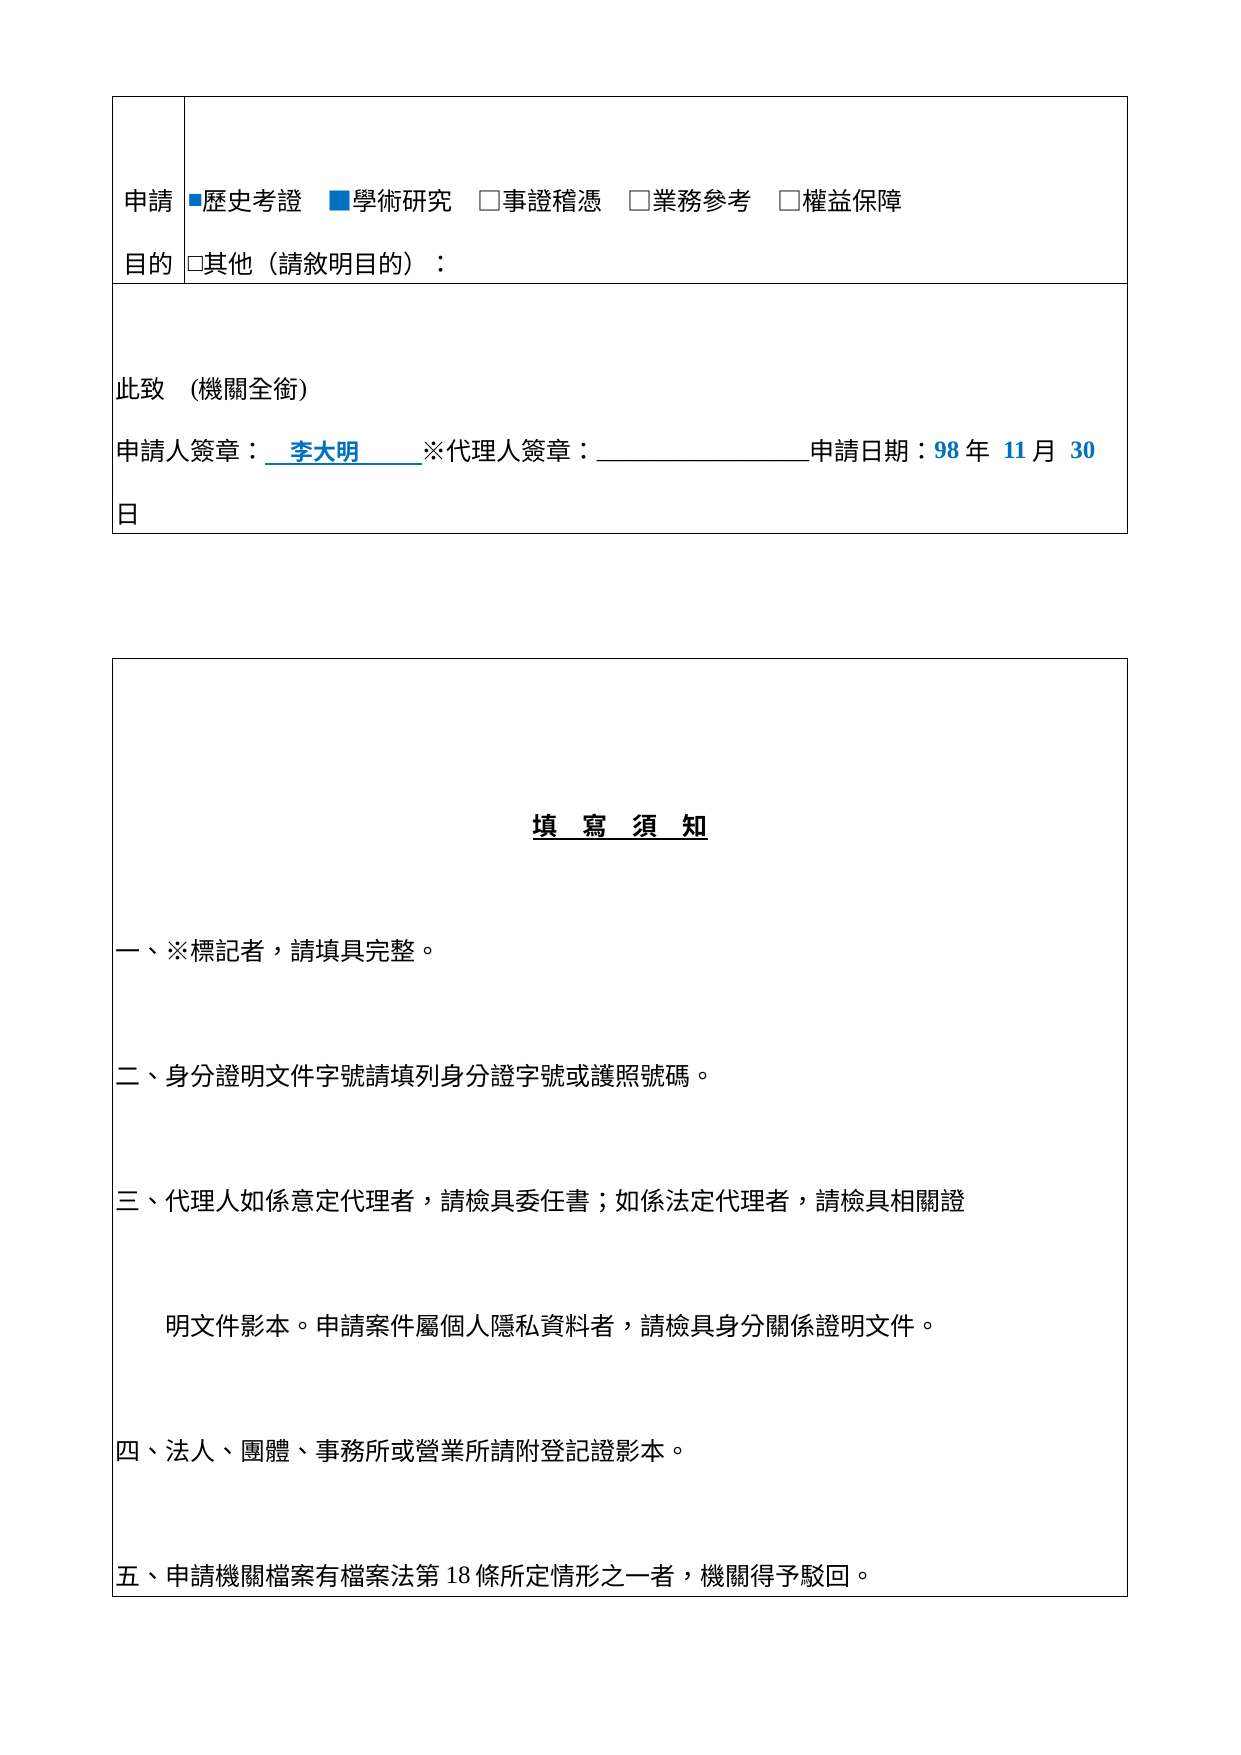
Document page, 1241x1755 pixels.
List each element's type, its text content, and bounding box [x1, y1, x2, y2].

table_header 填 寫 須 知 一、※標記者，請填具完整。 二、身分證明文件字號請填列身分證字號或護照號碼。 三、代理人如係意定代理者，請檢具委任書；如係法定代理者，請檢具相關證 明文件影本。申請案件屬個人隱私資料者，請檢具身分關係證明文件。 四、法人、團體、事務所或營業所請附登記證影本。 五、申請機關檔案有檔案法第18條所定情形之一者，機關得予駁回。 [113, 659, 1127, 1596]
table_cell 申請 目的 [113, 97, 184, 283]
table_cell 此致 (機關全銜) 申請人簽章： 李大明 ※代理人簽章：_________________申請日期：98 年 11 月 30 日 [113, 284, 1127, 533]
table_cell ■歷史考證 ■學術研究 □事證稽憑 □業務參考 □權益保障 □其他（請敘明目的）： [185, 97, 1127, 283]
